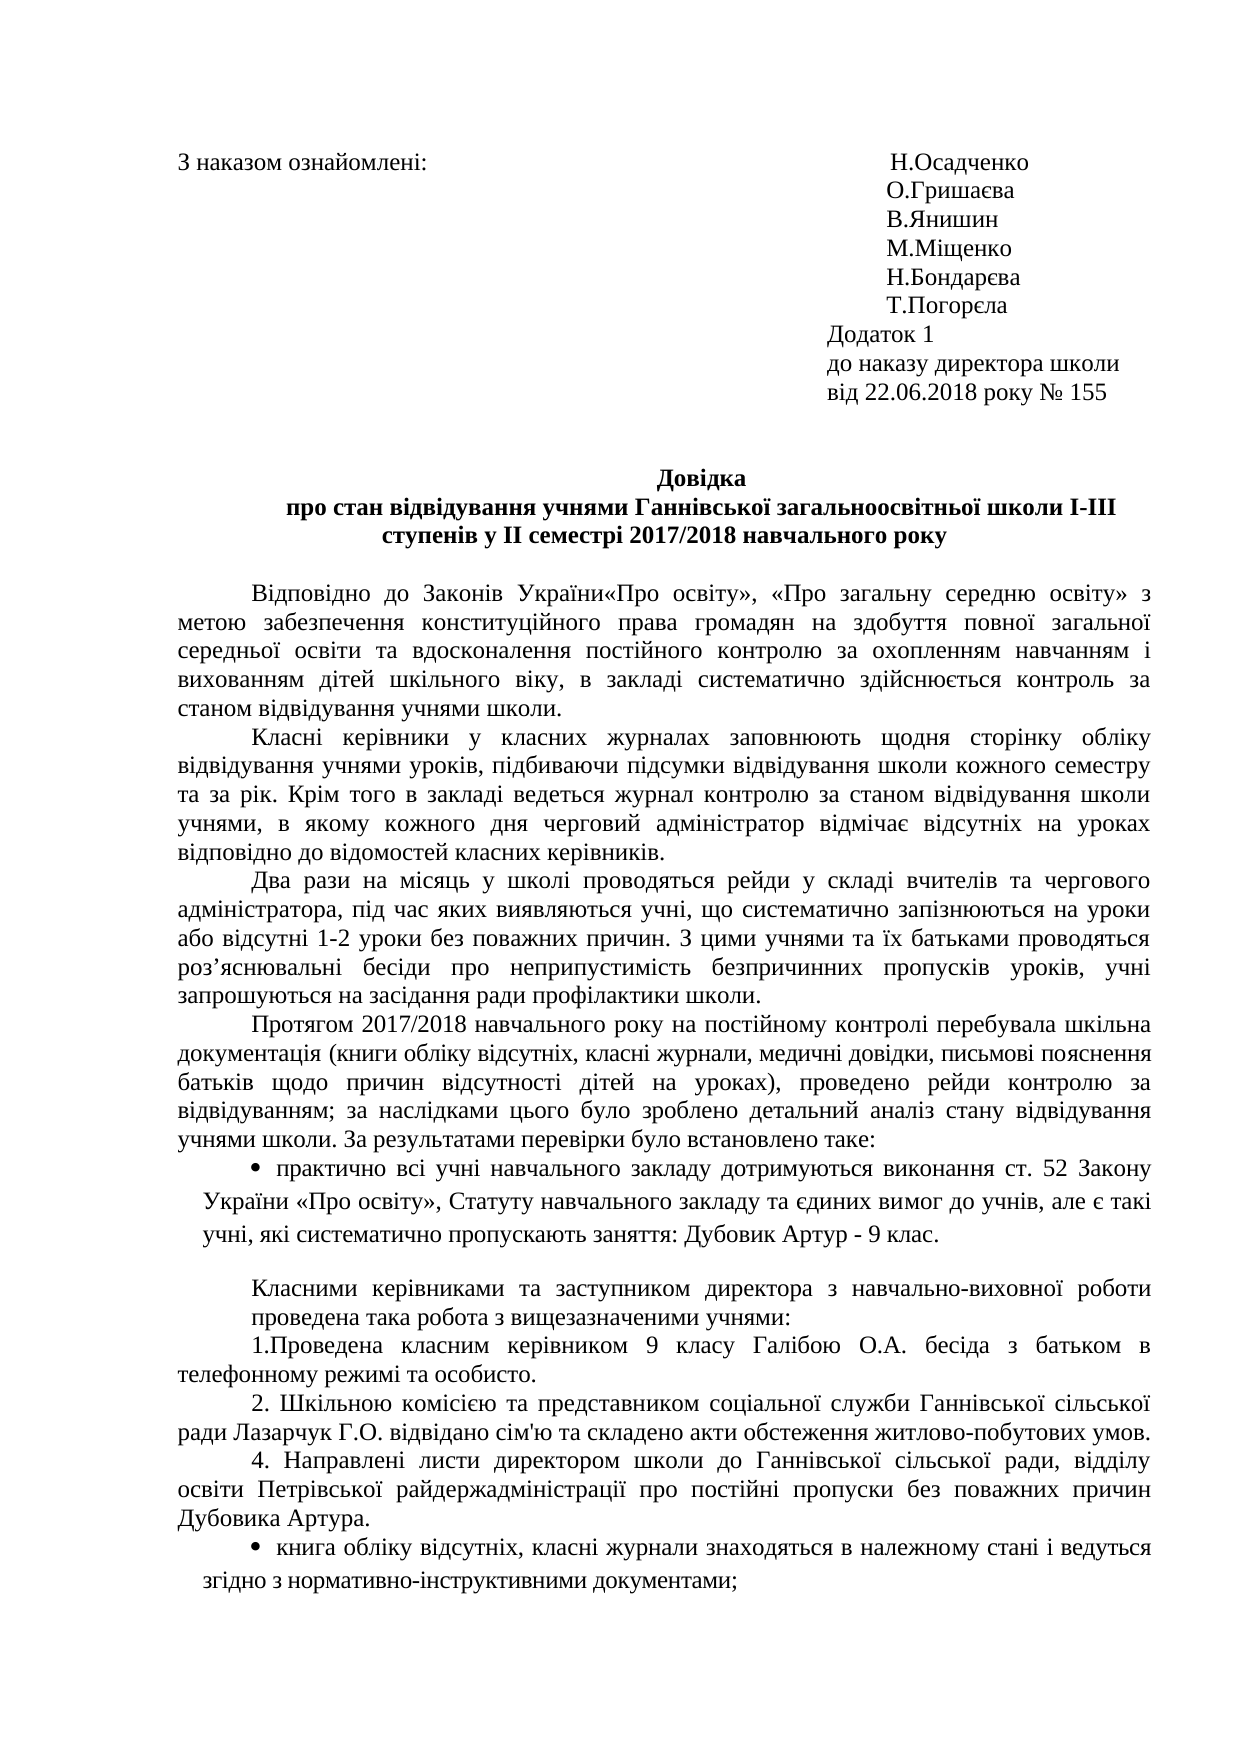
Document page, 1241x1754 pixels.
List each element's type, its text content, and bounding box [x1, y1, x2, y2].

text Додаток 1 [827, 319, 1152, 348]
text 4. Направлені листи директором школи до Ганнівської сільської ради, відділу освіти Петрівської райдержадміністрації про постійні пропуски без поважних причин Дубовика Артура. [177, 1446, 1152, 1532]
text В.Янишин [886, 204, 1152, 233]
text 2. Шкільною комісією та представником соціальної служби Ганнівської сільської ради Лазарчук Г.О. відвідано сім'ю та складено акти обстеження житлово-побутових умов. [177, 1388, 1152, 1446]
text З наказом ознайомлені: Н.Осадченко [177, 147, 1152, 176]
text О.Гришаєва [886, 176, 1152, 204]
list книга обліку відсутніх, класні журнали знаходяться в належному стані і ведуться згідно з нормативно-інструктивними документами; [177, 1532, 1152, 1593]
list практично всі учні навчального закладу дотримуються виконання ст. 52 Закону України «Про освіту», Статуту навчального закладу та єдиних ви­мог до учнів, але є такі учні, які систематично пропускають заняття: Дубовик Артур - 9 клас. [177, 1153, 1152, 1248]
text Класні керівники у класних журналах заповнюють щодня сторінку обліку відвідування учнями уроків, підбиваючи підсумки відвідування школи кожного семестру та за рік. Крім того в закладі ведеться журнал контролю за станом відвідування школи учнями, в якому кожного дня черговий адміністратор відмічає відсутніх на уроках відповідно до відомостей класних керівників. [177, 722, 1152, 866]
text від 22.06.2018 року № 155 [827, 377, 1152, 406]
text про стан відвідування учнями Ганнівської загальноосвітньої школи І-ІІІ ступенів у ІІ семестрі 2017/2018 навчального року [177, 492, 1152, 549]
text Н.Бондарєва [886, 262, 1152, 291]
text Два рази на місяць у школі проводяться рейди у складі вчителів та чергового адміністратора, під час яких виявляються учні, що систематично запізнюються на уроки або відсутні 1-2 уроки без поважних причин. З цими учнями та їх батьками проводяться роз’яснювальні бесіди про неприпустимість безпричинних пропусків уроків, учні запрошуються на засідання ради профілактики школи. [177, 866, 1152, 1009]
text 1.Проведена класним керівником 9 класу Галібою О.А. бесіда з батьком в телефонному режимі та особисто. [177, 1331, 1152, 1388]
text Довідка [177, 463, 1152, 492]
text М.Міщенко [886, 233, 1152, 262]
text Протягом 2017/2018 навчального року на постійному контролі перебувала шкільна документація (книги обліку відсутніх, класні журнали, медичні довідки, письмові по­яснення батьків щодо причин відсутності дітей на уроках), проведено рейди контролю за відвідуванням; за наслідками цього було зроблено детальний аналіз стану відвідування учнями школи. За результатами перевірки було встановлено таке: [177, 1009, 1152, 1153]
text Класними керівниками та заступником директора з навчально-виховної роботи проведена така робота з вищезазначеними учнями: [251, 1273, 1152, 1331]
text Т.Погорєла [886, 291, 1152, 319]
text до наказу директора школи [827, 348, 1152, 377]
text Відповідно до Законів України«Про освіту», «Про загальну середню освіту» з метою забезпечення конституційного права громадян на здобуття повної загальної середньої освіти та вдосконалення постійного контролю за охопленням навчанням і вихованням дітей шкільного віку, в закладі систематично здійснюється контроль за станом відвідування учнями школи. [177, 578, 1152, 722]
